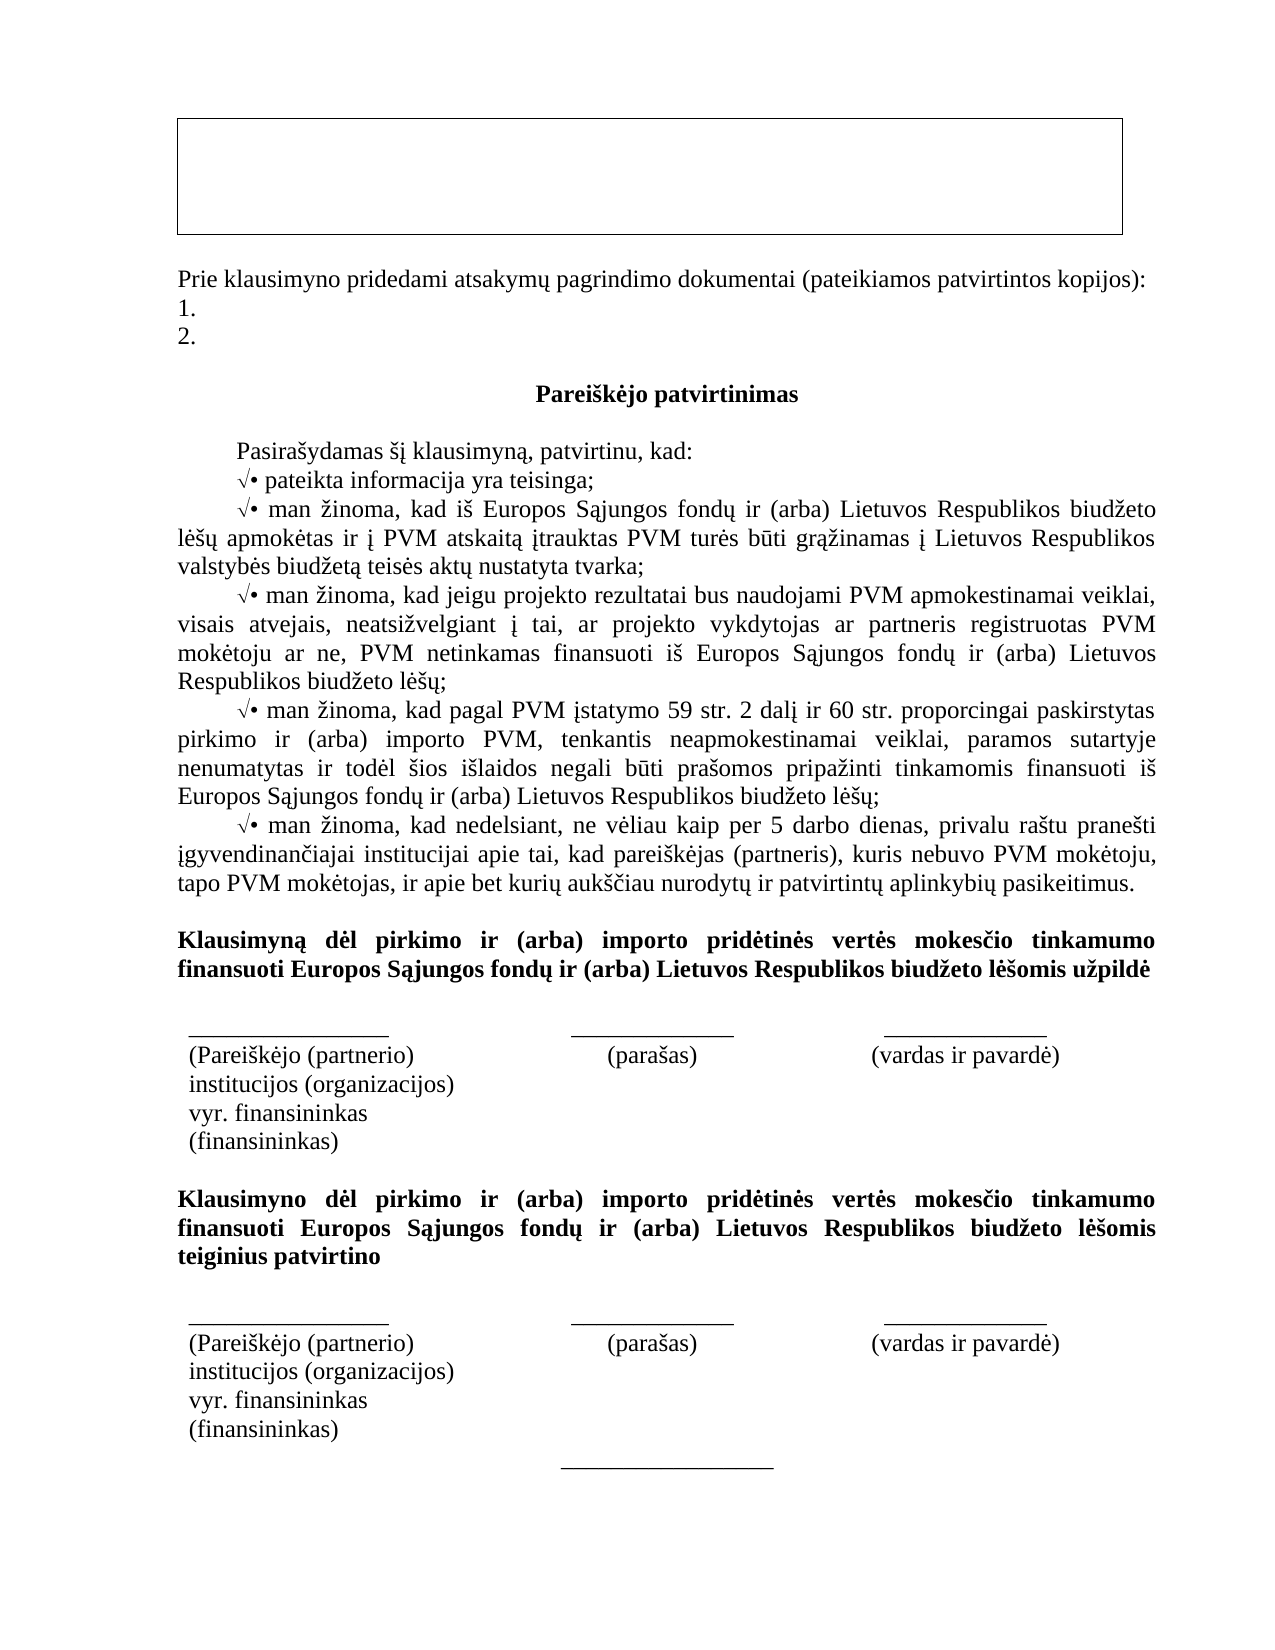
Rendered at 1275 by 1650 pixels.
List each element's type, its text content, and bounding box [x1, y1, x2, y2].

table_header _____________ (parašas) [496, 1299, 809, 1443]
text Prie klausimyno pridedami atsakymų pagrindimo dokumentai (pateikiamos patvirtintos kopijos): [177, 264, 1157, 293]
table_header ________________ (Pareiškėjo (partnerio) institucijos (organizacijos) vyr. finansininkas (finansininkas) [177, 1299, 496, 1443]
text Klausimyną dėl pirkimo ir (arba) importo pridėtinės vertės mokesčio tinkamumo finansuoti Europos Sąjungos fondų ir (arba) Lietuvos Respublikos biudžeto lėšomis užpildė [177, 925, 1157, 983]
text • pateikta informacija yra teisinga; [177, 465, 1157, 494]
text • man žinoma, kad nedelsiant, ne vėliau kaip per 5 darbo dienas, privalu raštu pranešti įgyvendinančiajai institucijai apie tai, kad pareiškėjas (partneris), kuris nebuvo PVM mokėtoju, tapo PVM mokėtojas, ir apie bet kurių aukščiau nurodytų ir patvirtintų aplinkybių pasikeitimus. [177, 810, 1157, 896]
table_header _____________ (vardas ir pavardė) [809, 1299, 1122, 1443]
text Pareiškėjo patvirtinimas [177, 379, 1157, 408]
text • man žinoma, kad pagal PVM įstatymo 59 str. 2 dalį ir 60 str. proporcingai paskirstytas pirkimo ir (arba) importo PVM, tenkantis neapmokestinamai veiklai, paramos sutartyje nenumatytas ir todėl šios išlaidos negali būti prašomos pripažinti tinkamomis finansuoti iš Europos Sąjungos fondų ir (arba) Lietuvos Respublikos biudžeto lėšų; [177, 695, 1157, 810]
text 2. [177, 321, 1157, 350]
text • man žinoma, kad iš Europos Sąjungos fondų ir (arba) Lietuvos Respublikos biudžeto lėšų apmokėtas ir į PVM atskaitą įtrauktas PVM turės būti grąžinamas į Lietuvos Respublikos valstybės biudžetą teisės aktų nustatyta tvarka; [177, 494, 1157, 580]
text 1. [177, 293, 1157, 321]
text Klausimyno dėl pirkimo ir (arba) importo pridėtinės vertės mokesčio tinkamumo finansuoti Europos Sąjungos fondų ir (arba) Lietuvos Respublikos biudžeto lėšomis teiginius patvirtino [177, 1184, 1157, 1270]
table_cell [178, 119, 1122, 234]
table_header _____________ (vardas ir pavardė) [809, 1011, 1122, 1155]
text • man žinoma, kad jeigu projekto rezultatai bus naudojami PVM apmokestinamai veiklai, visais atvejais, neatsižvelgiant į tai, ar projekto vykdytojas ar partneris registruotas PVM mokėtoju ar ne, PVM netinkamas finansuoti iš Europos Sąjungos fondų ir (arba) Lietuvos Respublikos biudžeto lėšų; [177, 580, 1157, 695]
text Pasirašydamas šį klausimyną, patvirtinu, kad: [177, 436, 1157, 465]
text _________________ [177, 1443, 1157, 1471]
table_header _____________ (parašas) [496, 1011, 809, 1155]
table_header ________________ (Pareiškėjo (partnerio) institucijos (organizacijos) vyr. finansininkas (finansininkas) [177, 1011, 496, 1155]
